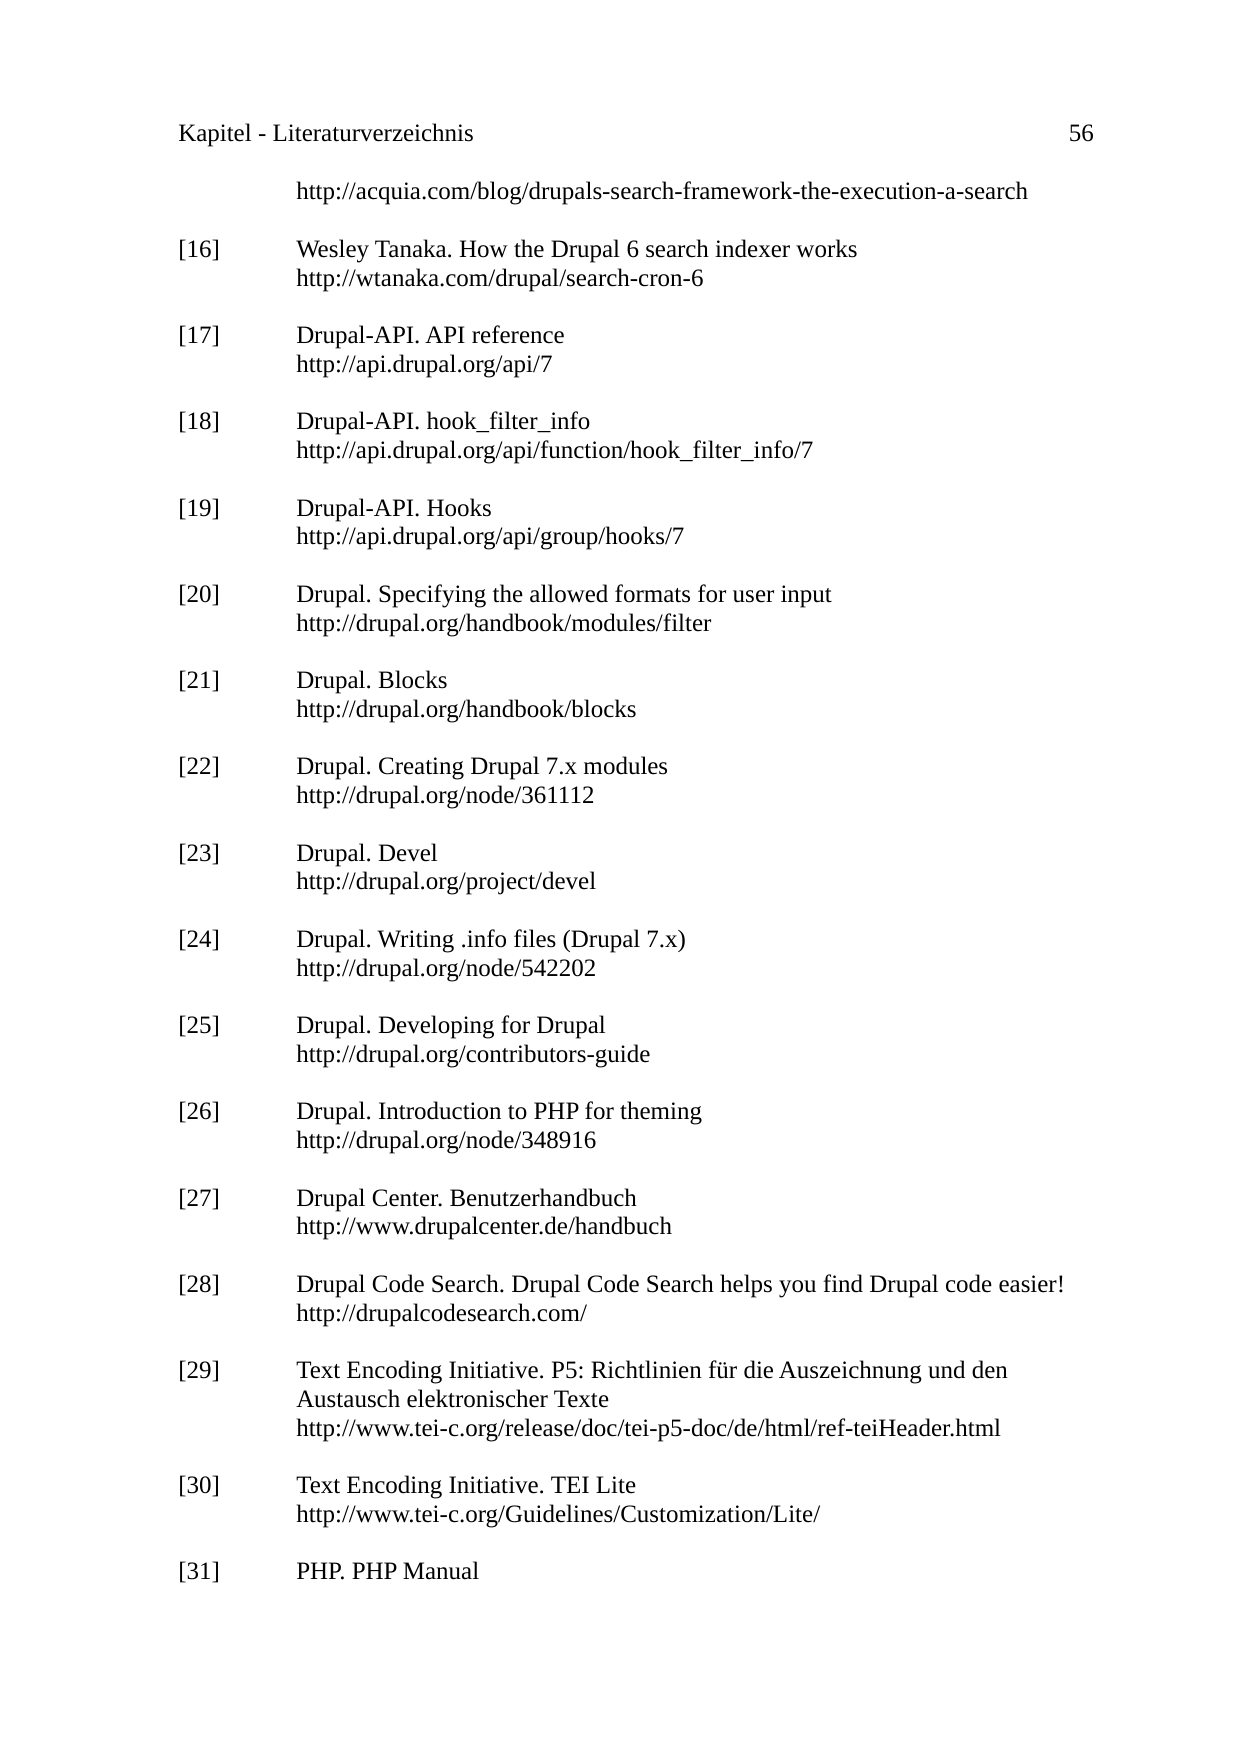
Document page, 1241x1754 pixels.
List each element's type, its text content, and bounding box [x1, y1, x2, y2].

text [30] Text Encoding Initiative. TEI Lite [178, 1470, 1093, 1499]
text http://api.drupal.org/api/function/hook_filter_info/7 [178, 435, 1093, 464]
text http://api.drupal.org/api/7 [178, 349, 1093, 378]
text [21] Drupal. Blocks [178, 665, 1093, 694]
text http://acquia.com/blog/drupals-search-framework-the-execution-a-search [178, 176, 1093, 205]
text http://drupal.org/node/361112 [178, 780, 1093, 809]
text [19] Drupal-API. Hooks [178, 493, 1093, 521]
text [29] Text Encoding Initiative. P5: Richtlinien für die Auszeichnung und den Austausch elektronischer Texte [178, 1355, 1093, 1413]
text http://drupal.org/contributors-guide [178, 1039, 1093, 1068]
text [18] Drupal-API. hook_filter_info [178, 406, 1093, 435]
text http://api.drupal.org/api/group/hooks/7 [178, 521, 1093, 550]
text [26] Drupal. Introduction to PHP for theming [178, 1096, 1093, 1125]
text [23] Drupal. Devel [178, 838, 1093, 866]
text [25] Drupal. Developing for Drupal [178, 1010, 1093, 1039]
text [16] Wesley Tanaka. How the Drupal 6 search indexer works [178, 234, 1093, 263]
text http://drupal.org/node/542202 [178, 953, 1093, 981]
text [22] Drupal. Creating Drupal 7.x modules [178, 751, 1093, 780]
text [17] Drupal-API. API reference [178, 320, 1093, 349]
text http://drupal.org/handbook/modules/filter [178, 608, 1093, 636]
text http://drupal.org/node/348916 [178, 1125, 1093, 1154]
text [20] Drupal. Specifying the allowed formats for user input [178, 579, 1093, 608]
text http://www.tei-c.org/Guidelines/Customization/Lite/ [178, 1499, 1093, 1528]
text [27] Drupal Center. Benutzerhandbuch [178, 1183, 1093, 1211]
text http://drupalcodesearch.com/ [178, 1298, 1093, 1326]
text http://www.tei-c.org/release/doc/tei-p5-doc/de/html/ref-teiHeader.html [178, 1413, 1093, 1441]
text [28] Drupal Code Search. Drupal Code Search helps you find Drupal code easier! [178, 1269, 1093, 1298]
text http://drupal.org/handbook/blocks [178, 694, 1093, 723]
text http://www.drupalcenter.de/handbuch [178, 1211, 1093, 1240]
text [31] PHP. PHP Manual [178, 1556, 1093, 1585]
text [24] Drupal. Writing .info files (Drupal 7.x) [178, 924, 1093, 953]
text http://wtanaka.com/drupal/search-cron-6 [178, 263, 1093, 291]
text http://drupal.org/project/devel [178, 866, 1093, 895]
